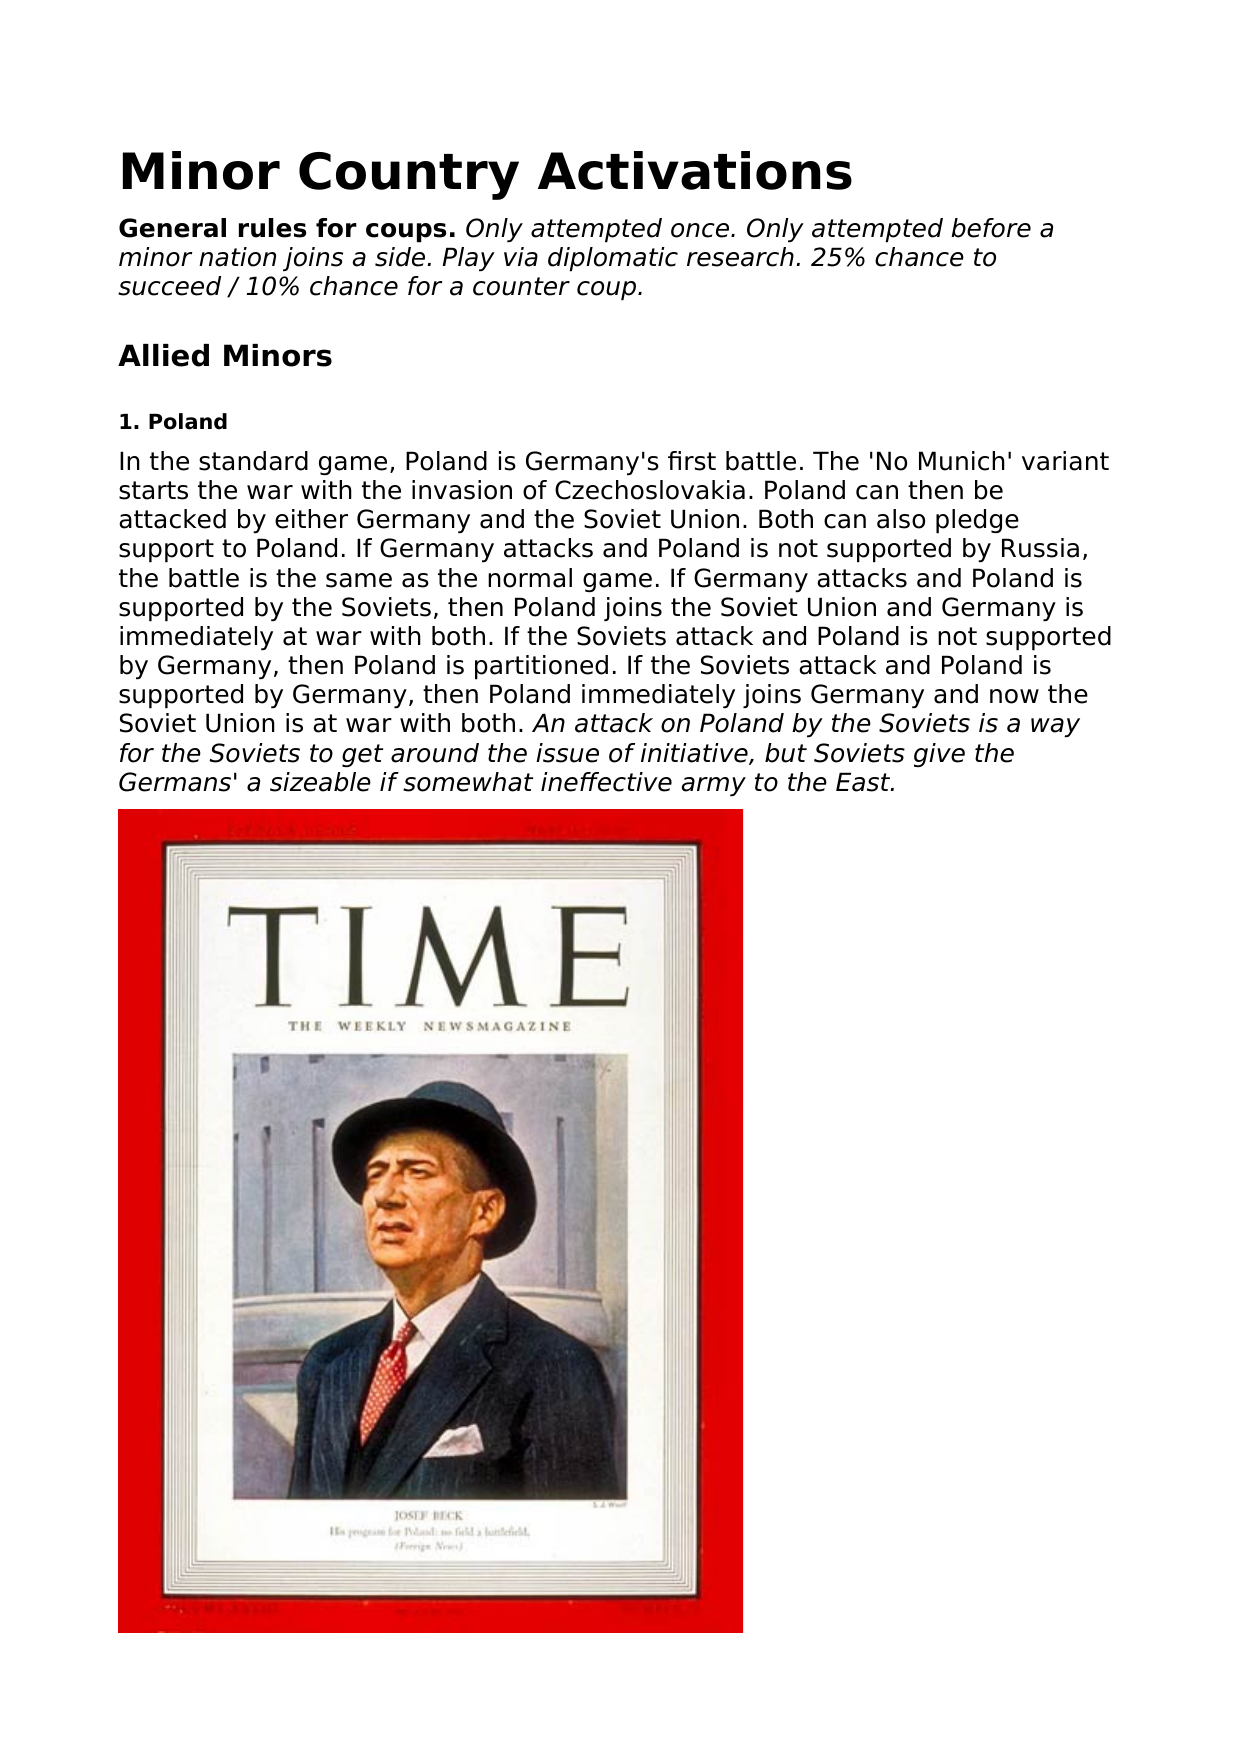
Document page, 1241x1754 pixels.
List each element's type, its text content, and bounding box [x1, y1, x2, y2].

text In the standard game, Poland is Germany's first battle. The 'No Munich' variant starts the war with the invasion of Czechoslovakia. Poland can then be attacked by either Germany and the Soviet Union. Both can also pledge support to Poland. If Germany attacks and Poland is not supported by Russia, the battle is the same as the normal game. If Germany attacks and Poland is supported by the Soviets, then Poland joins the Soviet Union and Germany is immediately at war with both. If the Soviets attack and Poland is not supported by Germany, then Poland is partitioned. If the Soviets attack and Poland is supported by Germany, then Poland immediately joins Germany and now the Soviet Union is at war with both. An attack on Poland by the Soviets is a way for the Soviets to get around the issue of initiative, but Soviets give the Germans' a sizeable if somewhat ineffective army to the East. [118, 447, 1122, 797]
picture [118, 809, 744, 1633]
subtitle 1. Poland [118, 410, 1122, 434]
text General rules for coups. Only attempted once. Only attempted before a minor nation joins a side. Play via diplomatic research. 25% chance to succeed / 10% chance for a counter coup. [118, 214, 1122, 301]
subtitle Minor Country Activations [118, 143, 1122, 201]
subtitle Allied Minors [118, 339, 1122, 373]
